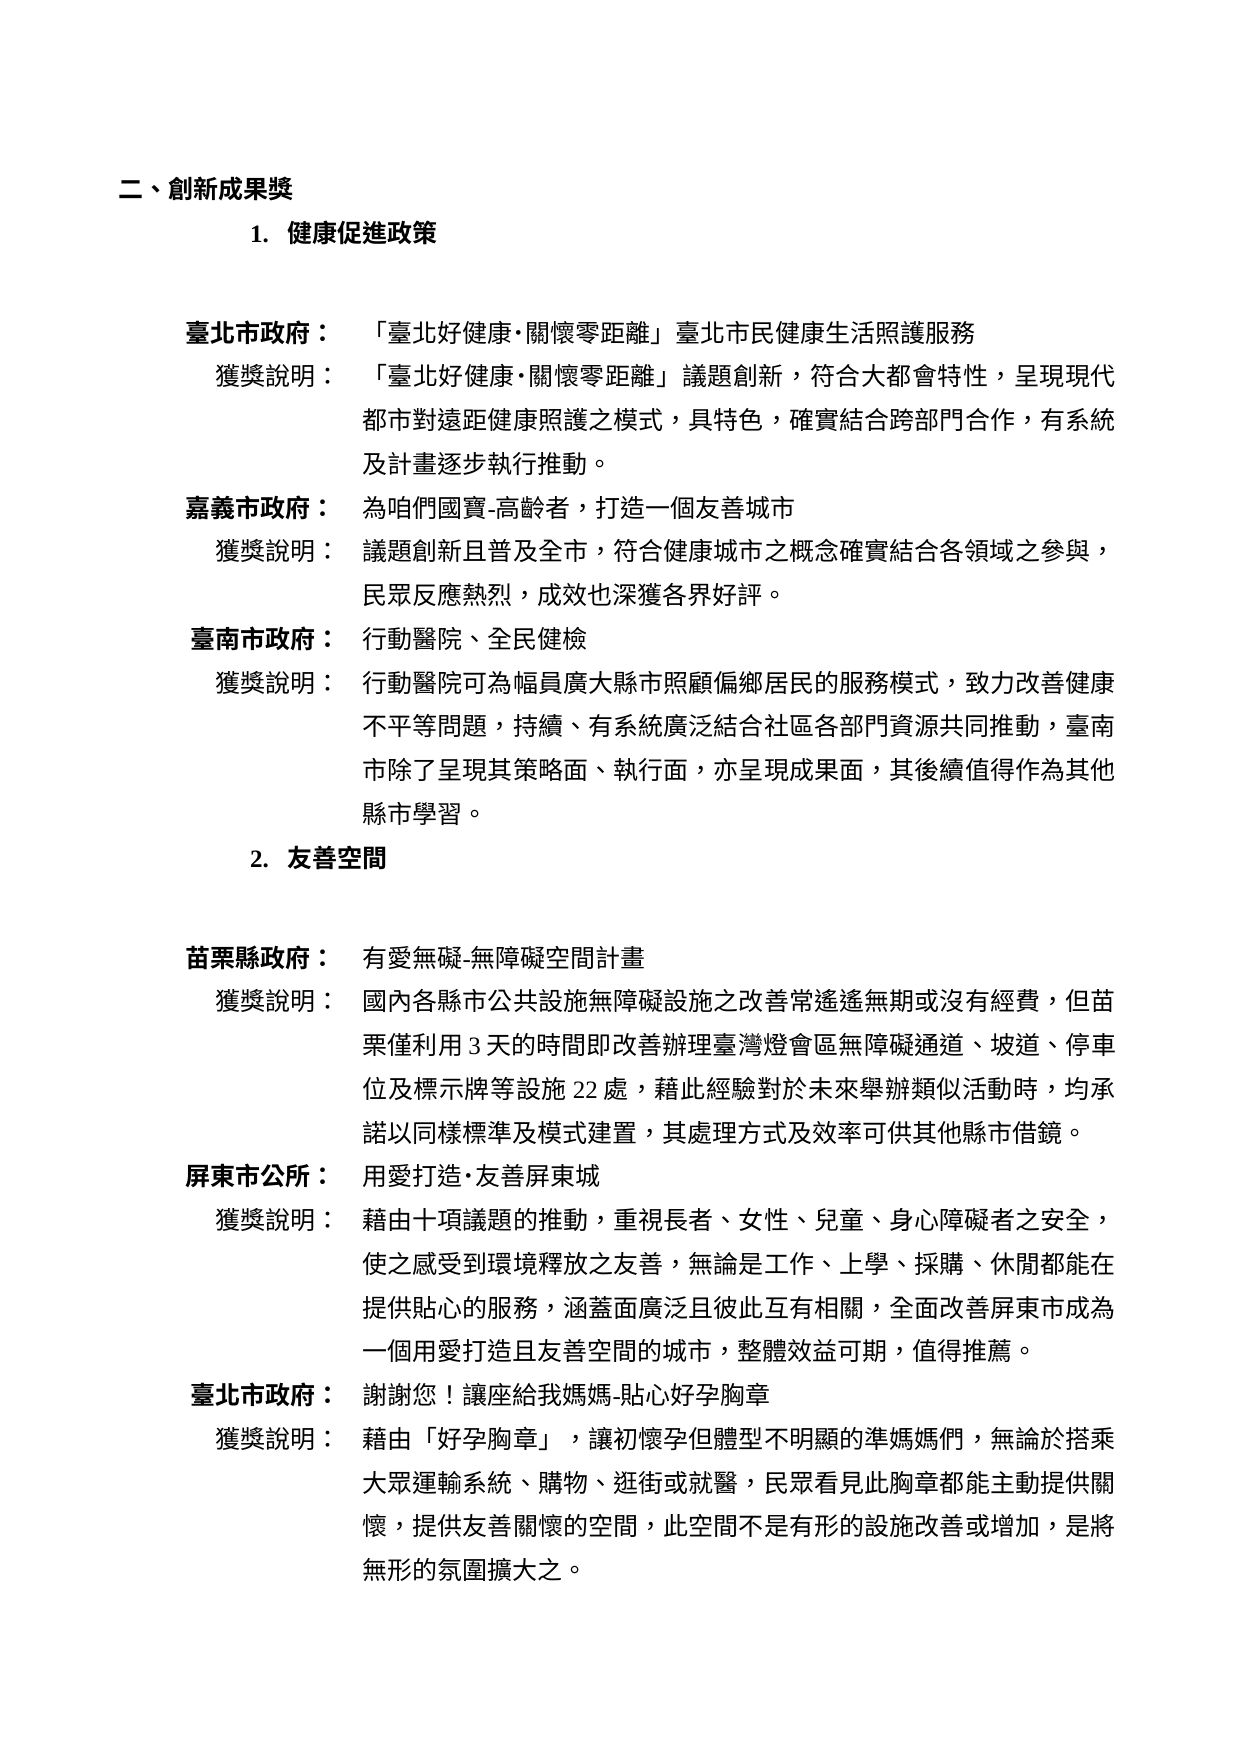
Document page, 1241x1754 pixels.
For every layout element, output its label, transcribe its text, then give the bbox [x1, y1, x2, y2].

table_header 有愛無礙-無障礙空間計畫 [351, 932, 1128, 976]
table_cell 用愛打造˙友善屏東城 [351, 1151, 1128, 1194]
list 健康促進政策 [250, 207, 1122, 251]
table_cell 藉由「好孕胸章」，讓初懷孕但體型不明顯的準媽媽們，無論於搭乘大眾運輸系統、購物、逛街或就醫，民眾看見此胸章都能主動提供關懷，提供友善關懷的空間，此空間不是有形的設施改善或增加，是將無形的氛圍擴大之。 [351, 1413, 1128, 1588]
table_cell 獲獎說明： [174, 526, 351, 613]
table_cell 臺南市政府： [174, 613, 351, 657]
table_cell 獲獎說明： [174, 351, 351, 482]
table_cell 行動醫院、全民健檢 [351, 613, 1128, 657]
table_cell 臺北市政府： [174, 1370, 351, 1413]
list 友善空間 [250, 832, 1122, 876]
table_cell 為咱們國寶-高齡者，打造一個友善城市 [351, 482, 1128, 526]
table_header 苗栗縣政府： [174, 932, 351, 976]
table_cell 藉由十項議題的推動，重視長者、女性、兒童、身心障礙者之安全，使之感受到環境釋放之友善，無論是工作、上學、採購、休閒都能在提供貼心的服務，涵蓋面廣泛且彼此互有相關，全面改善屏東市成為一個用愛打造且友善空間的城市，整體效益可期，值得推薦。 [351, 1195, 1128, 1369]
table_cell 獲獎說明： [174, 976, 351, 1151]
table_cell 行動醫院可為幅員廣大縣市照顧偏鄉居民的服務模式，致力改善健康不平等問題，持續、有系統廣泛結合社區各部門資源共同推動，臺南市除了呈現其策略面、執行面，亦呈現成果面，其後續值得作為其他縣市學習。 [351, 657, 1128, 832]
table_cell 屏東市公所： [174, 1151, 351, 1194]
table_cell 國內各縣市公共設施無障礙設施之改善常遙遙無期或沒有經費，但苗栗僅利用3天的時間即改善辦理臺灣燈會區無障礙通道、坡道、停車位及標示牌等設施22處，藉此經驗對於未來舉辦類似活動時，均承諾以同樣標準及模式建置，其處理方式及效率可供其他縣市借鏡。 [351, 976, 1128, 1151]
table_cell 議題創新且普及全市，符合健康城市之概念確實結合各領域之參與，民眾反應熱烈，成效也深獲各界好評。 [351, 526, 1128, 613]
table_cell 「臺北好健康˙關懷零距離」議題創新，符合大都會特性，呈現現代都市對遠距健康照護之模式，具特色，確實結合跨部門合作，有系統及計畫逐步執行推動。 [351, 351, 1128, 482]
table_cell 謝謝您！讓座給我媽媽-貼心好孕胸章 [351, 1370, 1128, 1413]
table_cell 嘉義市政府： [174, 482, 351, 526]
text 二、創新成果獎 [118, 163, 1122, 207]
table_cell 獲獎說明： [174, 1413, 351, 1588]
table_header 臺北市政府： [174, 307, 351, 351]
table_header 「臺北好健康˙關懷零距離」臺北市民健康生活照護服務 [351, 307, 1128, 351]
table_cell 獲獎說明： [174, 657, 351, 832]
table_cell 獲獎說明： [174, 1195, 351, 1369]
